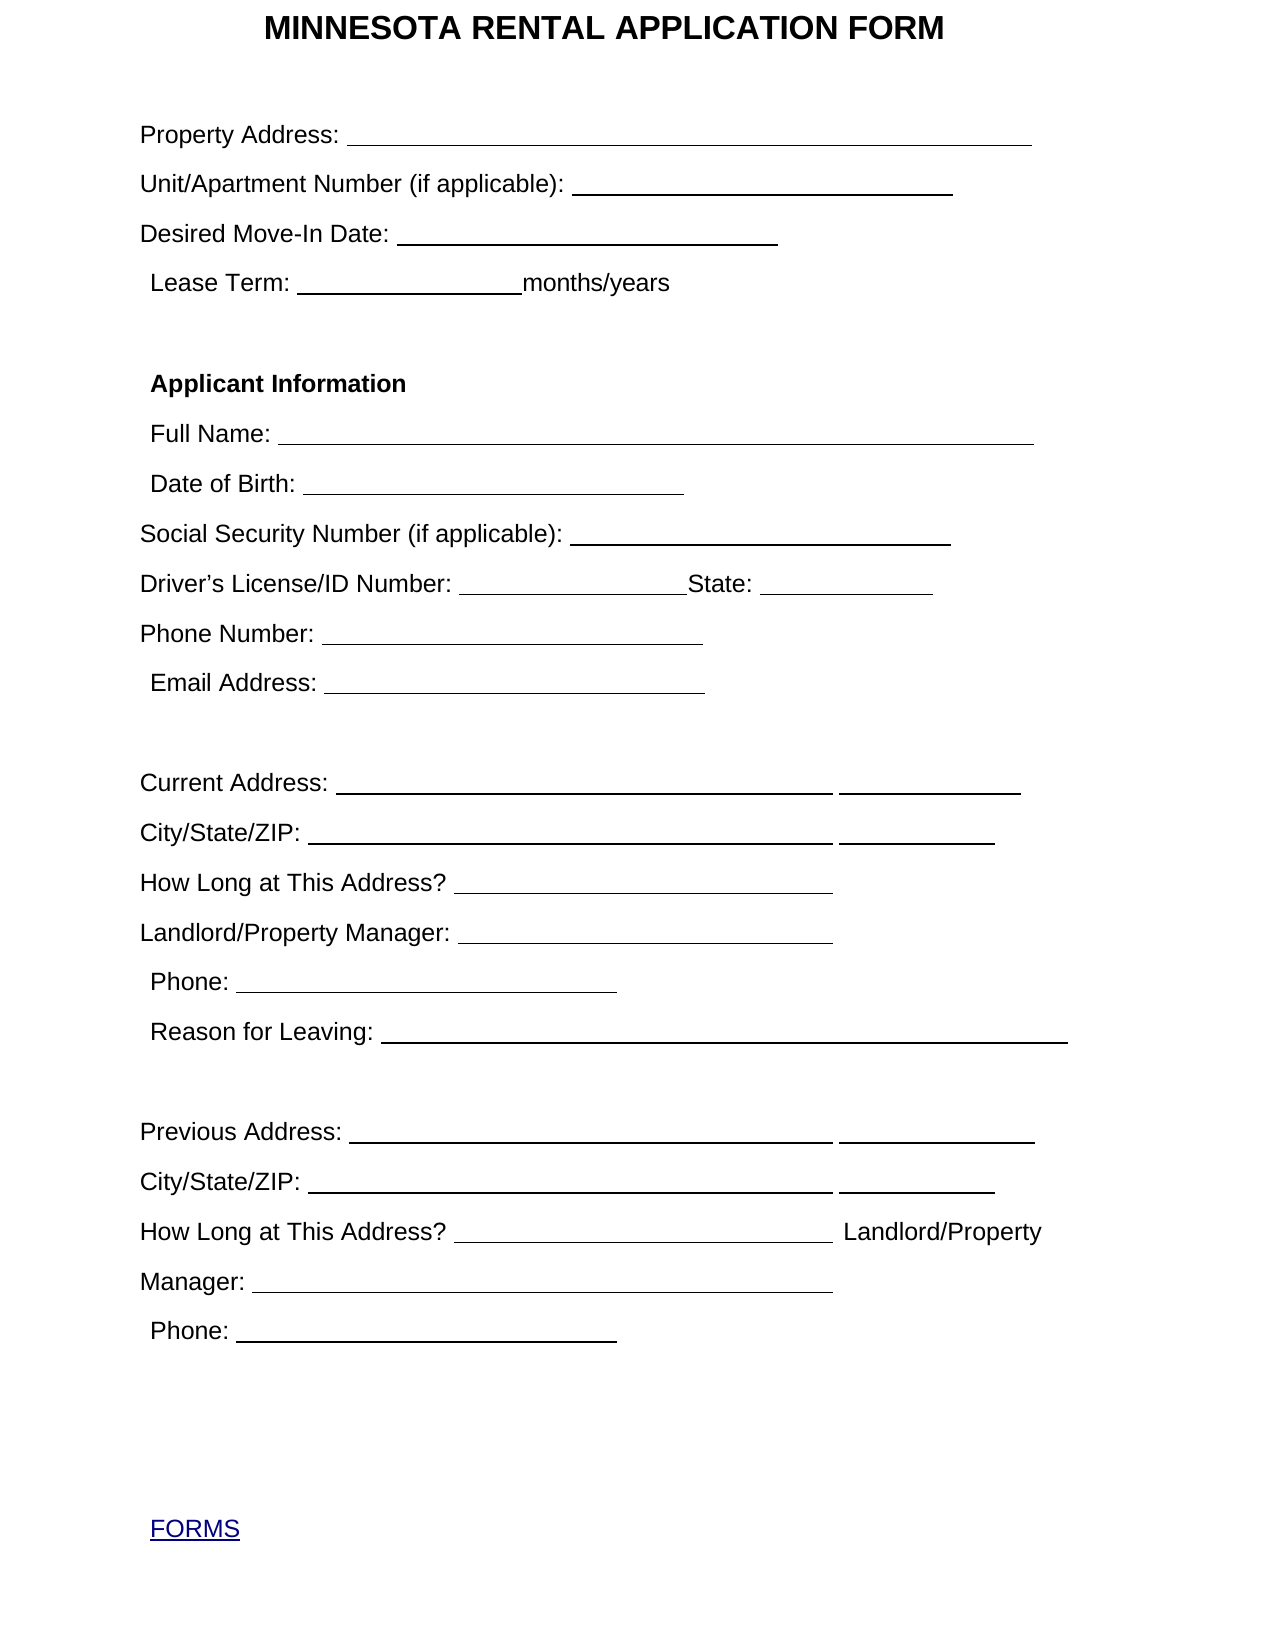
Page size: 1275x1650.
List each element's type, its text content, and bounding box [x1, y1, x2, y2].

subtitle Applicant Information [150, 369, 1125, 398]
text Social Security Number (if applicable): Driver’s License/ID Number: State: Phone Number: [139, 519, 962, 647]
text Lease Term: months/years [150, 269, 1125, 298]
text Previous Address: City/State/ZIP: How Long at This Address? Landlord/Property Manager: [139, 1117, 1046, 1296]
text Phone: [150, 968, 1125, 996]
text Current Address: City/State/ZIP: How Long at This Address? Landlord/Property Manager: [139, 768, 1032, 947]
text Phone: [150, 1317, 1125, 1345]
text Full Name: [150, 419, 1125, 448]
title MINNESOTA RENTAL APPLICATION FORM [139, 8, 1069, 46]
text Date of Birth: [150, 469, 1125, 498]
text Property Address: Unit/Apartment Number (if applicable): Desired Move-In Date: [139, 119, 1043, 248]
text Reason for Leaving: [150, 1017, 1125, 1046]
text Email Address: [150, 668, 1125, 697]
